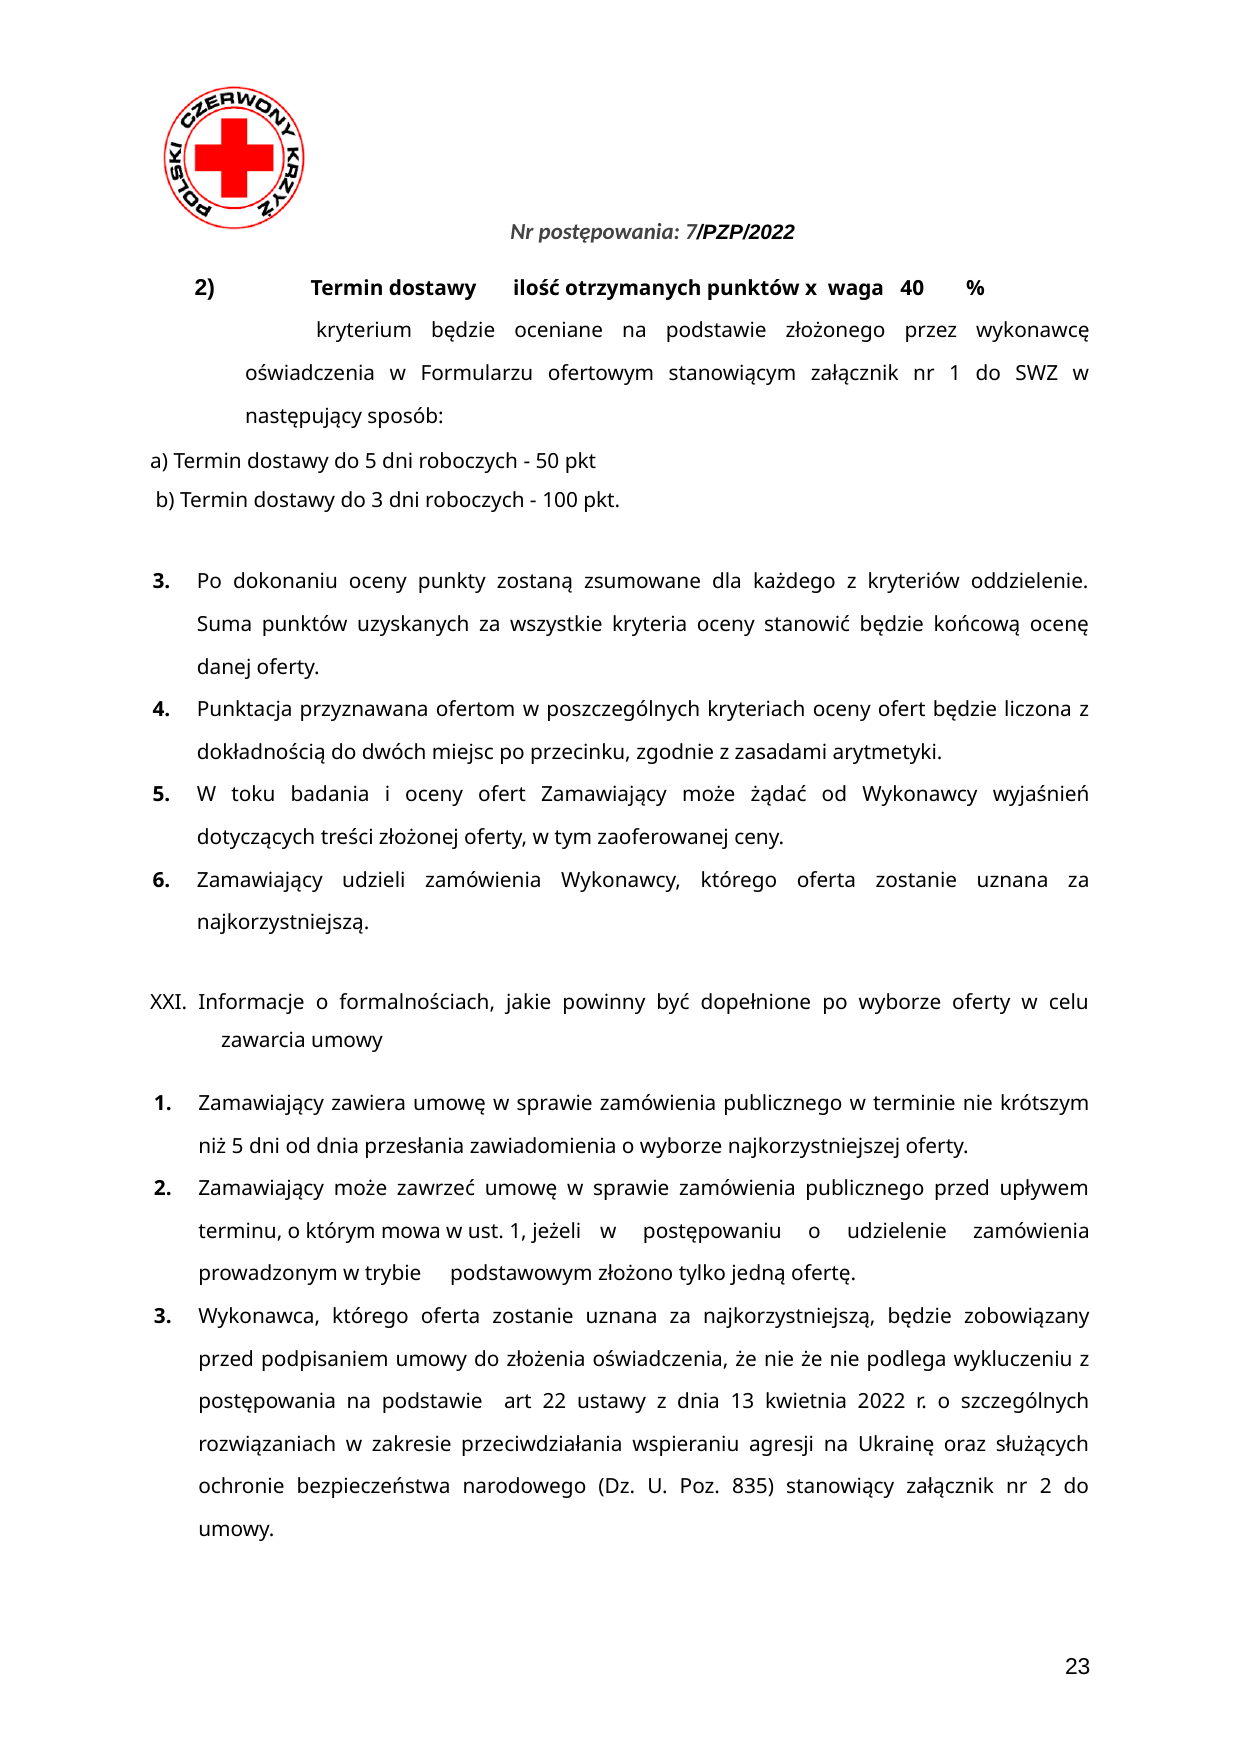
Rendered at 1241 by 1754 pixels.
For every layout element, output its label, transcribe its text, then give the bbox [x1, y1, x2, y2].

text kryterium będzie oceniane na podstawie złożonego przez wykonawcę oświadczenia w Formularzu ofertowym stanowiącym załącznik nr 1 do SWZ w następujący sposób: [245, 316, 1090, 429]
picture [150, 75, 319, 239]
list Termin dostawy ilość otrzymanych punktów x waga 40 % [194, 273, 1090, 301]
list Zamawiający zawiera umowę w sprawie zamówienia publicznego w terminie nie krótszym niż 5 dni od dnia przesłania zawiadomienia o wyborze najkorzystniejszej oferty. [154, 1088, 1090, 1159]
list W toku badania i oceny ofert Zamawiający może żądać od Wykonawcy wyjaśnień dotyczących treści złożonej oferty, w tym zaoferowanej ceny. [152, 779, 1090, 851]
text a) Termin dostawy do 5 dni roboczych - 50 pkt [150, 446, 1090, 475]
text b) Termin dostawy do 3 dni roboczych - 100 pkt. [150, 485, 1090, 513]
subtitle XXI. Informacje o formalnościach, jakie powinny być dopełnione po wyborze oferty w celu zawarcia umowy [150, 987, 1090, 1054]
list Punktacja przyznawana ofertom w poszczególnych kryteriach oceny ofert będzie liczona z dokładnością do dwóch miejsc po przecinku, zgodnie z zasadami arytmetyki. [152, 694, 1090, 765]
list Zamawiający udzieli zamówienia Wykonawcy, którego oferta zostanie uznana za najkorzystniejszą. [152, 865, 1090, 936]
list Wykonawca, którego oferta zostanie uznana za najkorzystniejszą, będzie zobowiązany przed podpisaniem umowy do złożenia oświadczenia, że nie że nie podlega wykluczeniu z postępowania na podstawie art 22 ustawy z dnia 13 kwietnia 2022 r. o szczególnych rozwiązaniach w zakresie przeciwdziałania wspieraniu agresji na Ukrainę oraz służących ochronie bezpieczeństwa narodowego (Dz. U. Poz. 835) stanowiący załącznik nr 2 do umowy. [154, 1301, 1090, 1543]
list Po dokonaniu oceny punkty zostaną zsumowane dla każdego z kryteriów oddzielenie. Suma punktów uzyskanych za wszystkie kryteria oceny stanowić będzie końcową ocenę danej oferty. [152, 567, 1090, 680]
list Zamawiający może zawrzeć umowę w sprawie zamówienia publicznego przed upływem terminu, o którym mowa w ust. 1, jeżeli w postępowaniu o udzielenie zamówienia prowadzonym w trybie podstawowym złożono tylko jedną ofertę. [154, 1173, 1090, 1287]
